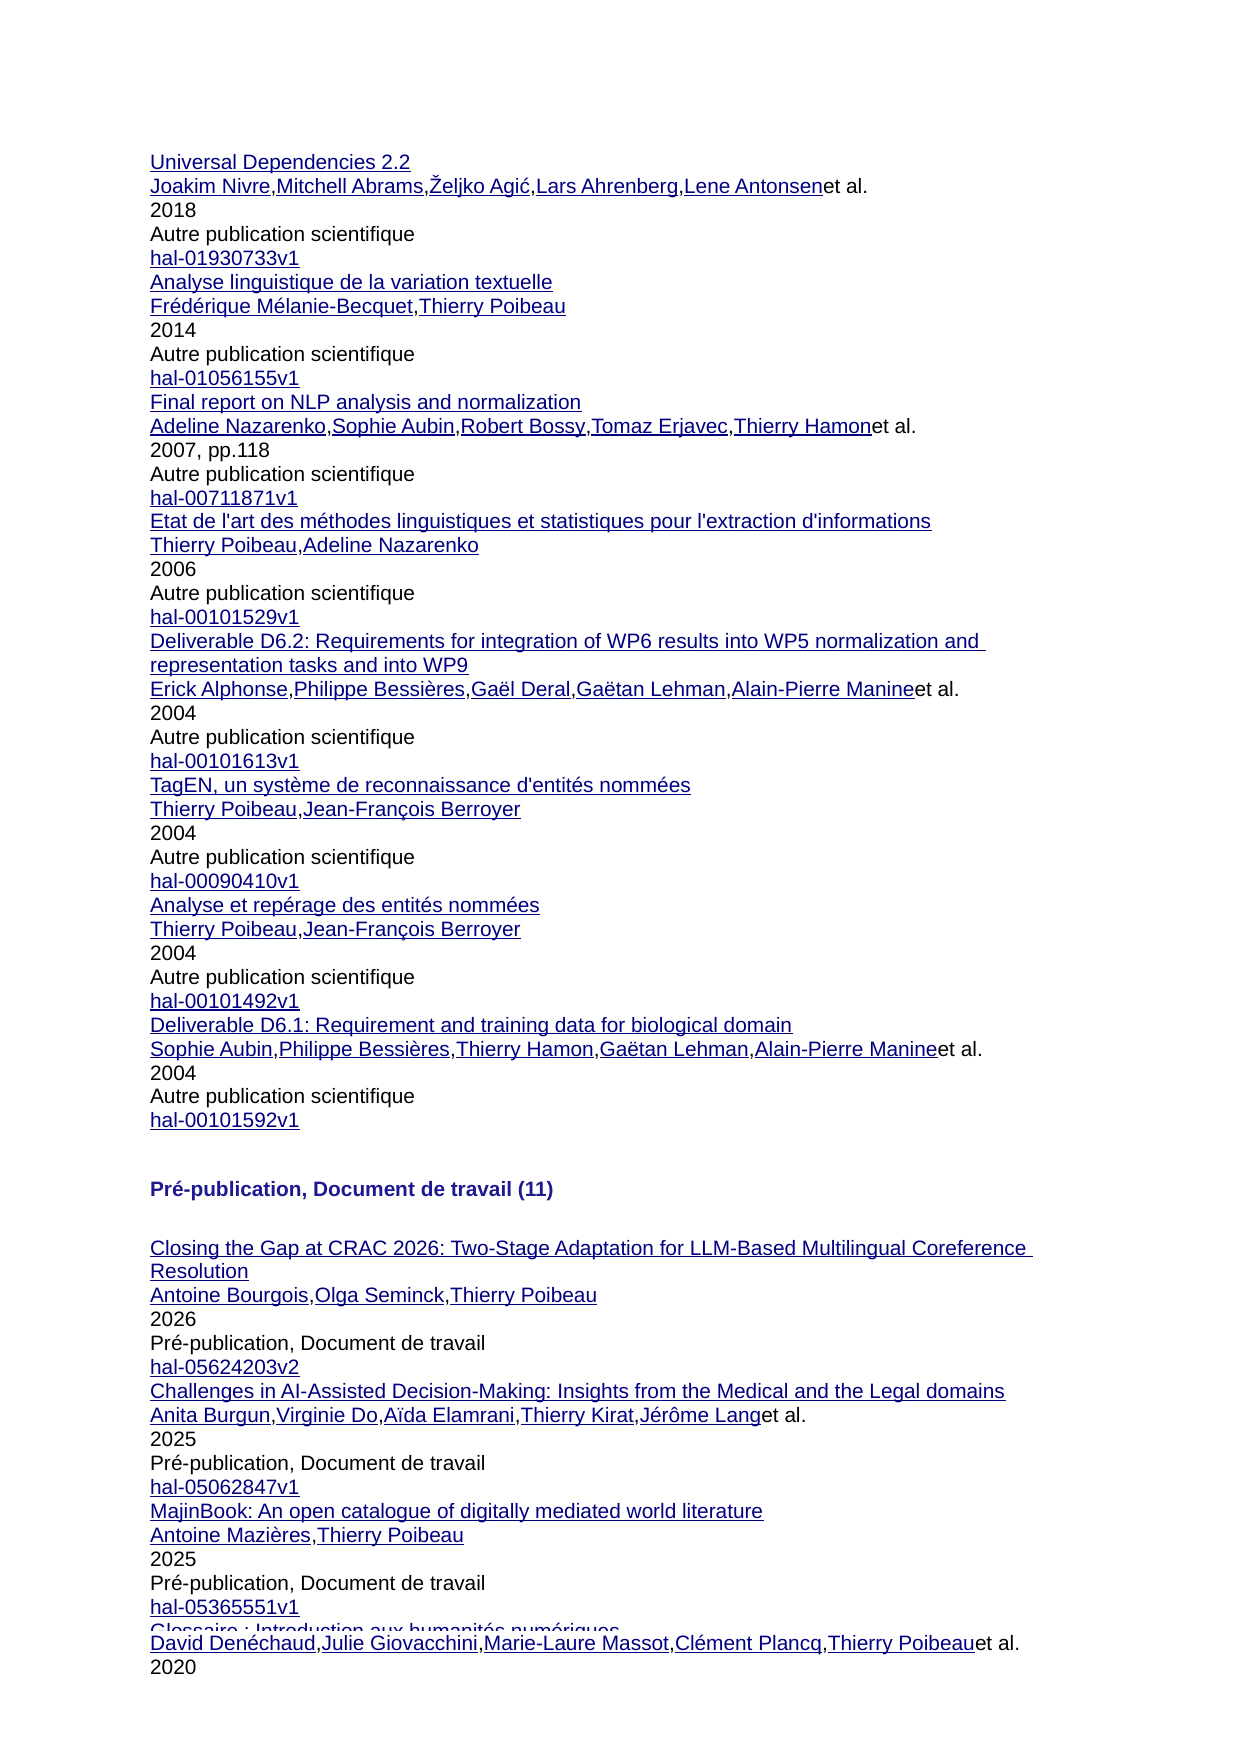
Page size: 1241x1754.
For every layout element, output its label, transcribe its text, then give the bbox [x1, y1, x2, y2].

table_header Closing the Gap at CRAC 2026: Two-Stage Adaptation for LLM-Based Multilingual Coreference Resolution Antoine Bourgois,Olga Seminck,Thierry Poibeau 2026 Pré-publication, Document de travail hal-05624203v2 [150, 1235, 1090, 1379]
table_cell Deliverable D6.1: Requirement and training data for biological domain Sophie Aubin,Philippe Bessières,Thierry Hamon,Gaëtan Lehman,Alain-Pierre Manineet al. 2004 Autre publication scientifique hal-00101592v1 [150, 1013, 1090, 1132]
table_cell MajinBook: An open catalogue of digitally mediated world literature Antoine Mazières,Thierry Poibeau 2025 Pré-publication, Document de travail hal-05365551v1 [150, 1499, 1090, 1619]
table_cell Etat de l'art des méthodes linguistiques et statistiques pour l'extraction d'informations Thierry Poibeau,Adeline Nazarenko 2006 Autre publication scientifique hal-00101529v1 [150, 509, 1090, 629]
table_cell Deliverable D6.2: Requirements for integration of WP6 results into WP5 normalization and representation tasks and into WP9 Erick Alphonse,Philippe Bessières,Gaël Deral,Gaëtan Lehman,Alain-Pierre Manineet al. 2004 Autre publication scientifique hal-00101613v1 [150, 629, 1090, 773]
table_cell Universal Dependencies 2.2 Joakim Nivre,Mitchell Abrams,Željko Agić,Lars Ahrenberg,Lene Antonsenet al. 2018 Autre publication scientifique hal-01930733v1 [150, 150, 1090, 270]
table_cell Final report on NLP analysis and normalization Adeline Nazarenko,Sophie Aubin,Robert Bossy,Tomaz Erjavec,Thierry Hamonet al. 2007, pp.118 Autre publication scientifique hal-00711871v1 [150, 390, 1090, 509]
table_cell Analyse et repérage des entités nommées Thierry Poibeau,Jean-François Berroyer 2004 Autre publication scientifique hal-00101492v1 [150, 893, 1090, 1012]
table_cell Challenges in AI-Assisted Decision-Making: Insights from the Medical and the Legal domains Anita Burgun,Virginie Do,Aïda Elamrani,Thierry Kirat,Jérôme Langet al. 2025 Pré-publication, Document de travail hal-05062847v1 [150, 1379, 1090, 1499]
subtitle Pré-publication, Document de travail (11) [150, 1177, 1090, 1201]
table_cell TagEN, un système de reconnaissance d'entités nommées Thierry Poibeau,Jean-François Berroyer 2004 Autre publication scientifique hal-00090410v1 [150, 773, 1090, 893]
table_cell Analyse linguistique de la variation textuelle Frédérique Mélanie-Becquet,Thierry Poibeau 2014 Autre publication scientifique hal-01056155v1 [150, 270, 1090, 389]
table_cell Glossaire : Introduction aux humanités numériques David Denéchaud,Julie Giovacchini,Marie-Laure Massot,Clément Plancq,Thierry Poibeauet al. 2020 [150, 1619, 1090, 1679]
